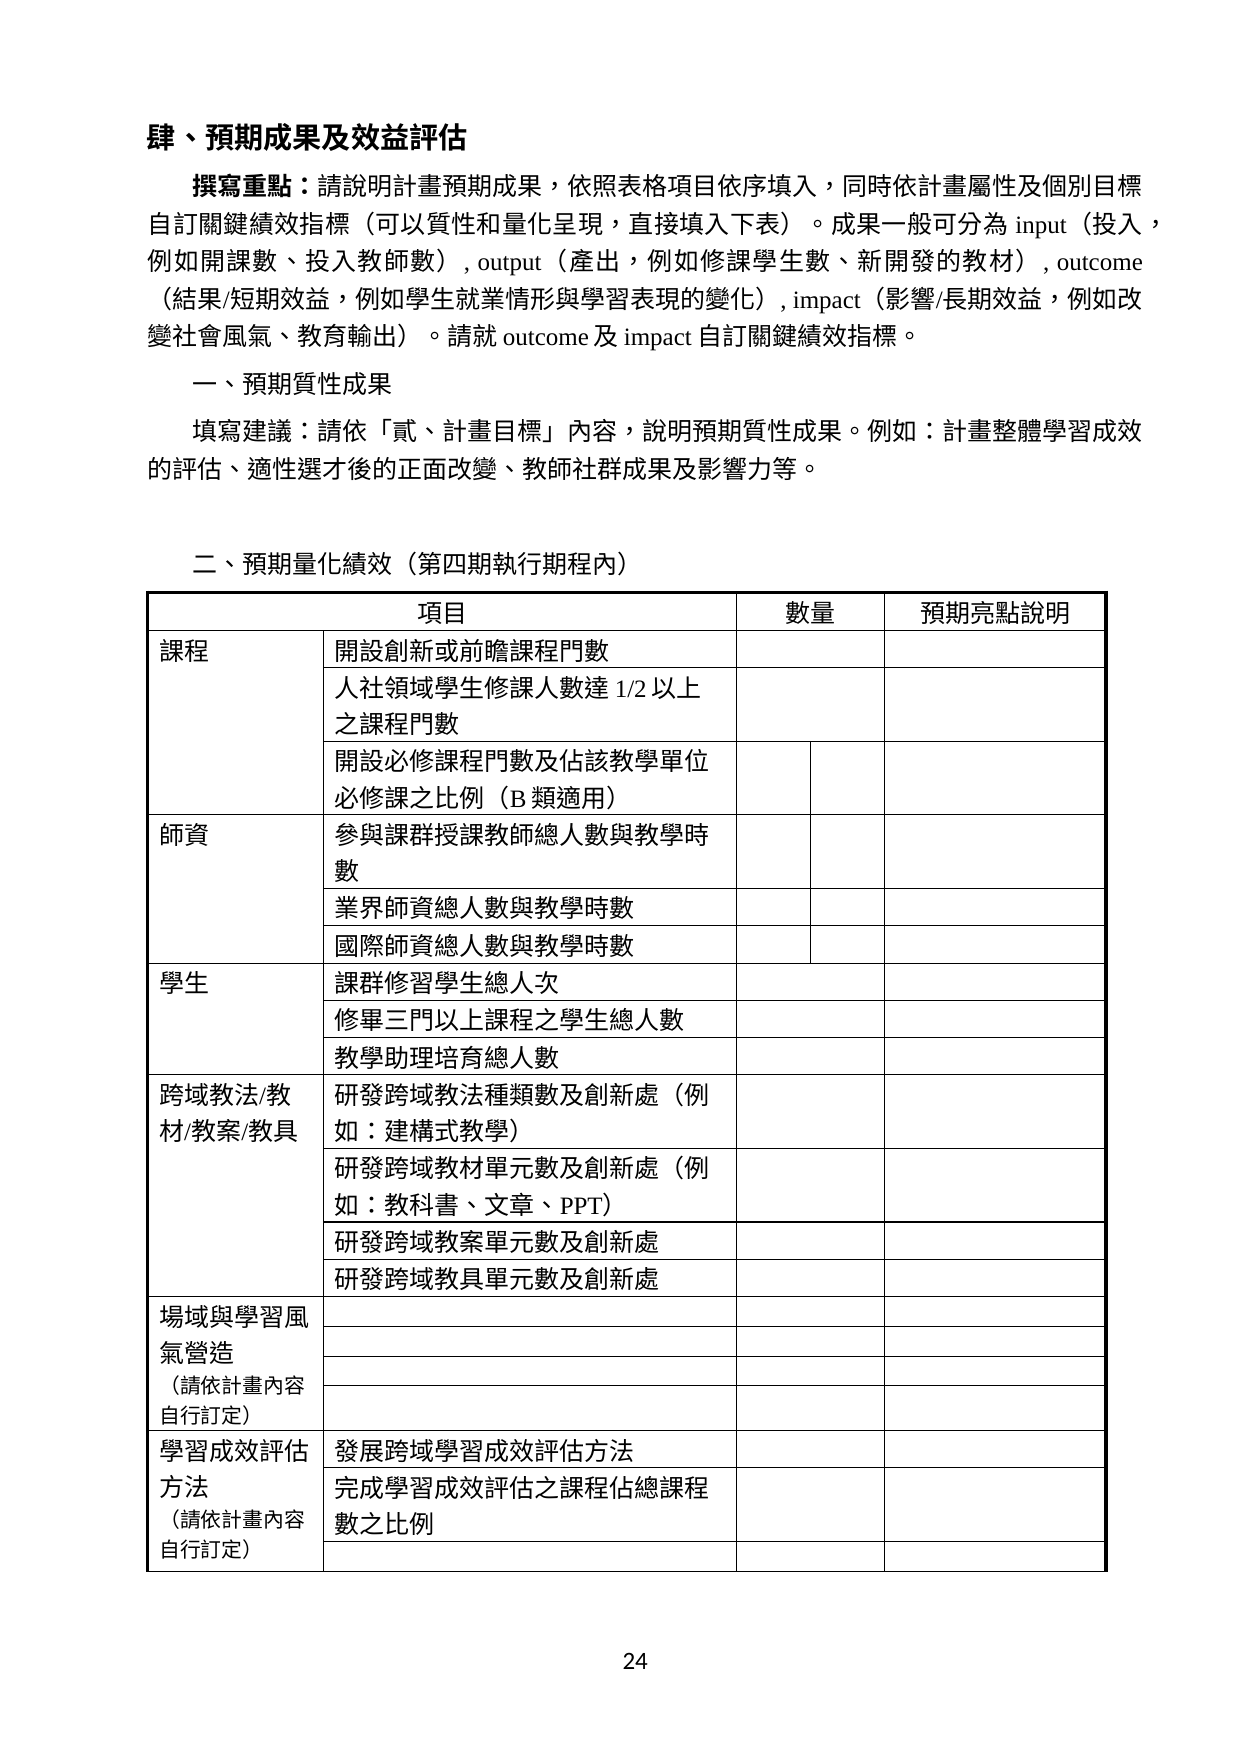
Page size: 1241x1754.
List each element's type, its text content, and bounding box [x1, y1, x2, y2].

table_cell 學習成效評估方法 （請依計畫內容自行訂定） [149, 1431, 323, 1571]
table_cell 修畢三門以上課程之學生總人數 [324, 1001, 736, 1037]
list 預期成果及效益評估 [147, 118, 1143, 156]
table_cell [885, 1001, 1104, 1037]
table_cell [737, 1149, 884, 1221]
table_cell [811, 889, 884, 925]
table_cell 完成學習成效評估之課程佔總課程數之比例 [324, 1468, 736, 1541]
table_header 預期亮點說明 [885, 594, 1104, 630]
table_cell [885, 815, 1104, 888]
table_cell 業界師資總人數與教學時數 [324, 889, 736, 925]
table_cell [885, 964, 1104, 1000]
text 撰寫重點：請說明計畫預期成果，依照表格項目依序填入，同時依計畫屬性及個別目標自訂關鍵績效指標（可以質性和量化呈現，直接填入下表）。成果一般可分為input（投入，例如開課數、投入教師數）, output（產出，例如修課學生數、新開發的教材）, outcome（結果/短期效益，例如學生就業情形與學習表現的變化）, impact（影響/長期效益，例如改變社會風氣、教育輸出）。請就outcome及impact自訂關鍵績效指標。 [148, 166, 1143, 353]
table_cell 研發跨域教材單元數及創新處（例如：教科書、文章、PPT） [324, 1149, 736, 1221]
table_cell [885, 1327, 1104, 1356]
table_cell [737, 1386, 884, 1430]
table_cell 研發跨域教法種類數及創新處（例如：建構式教學） [324, 1075, 736, 1148]
table_cell [737, 926, 810, 962]
table_cell [811, 926, 884, 962]
table_cell 研發跨域教具單元數及創新處 [324, 1260, 736, 1296]
table_cell 參與課群授課教師總人數與教學時數 [324, 815, 736, 888]
text 一、預期質性成果 [148, 363, 1143, 401]
table_cell [885, 889, 1104, 925]
table_cell 研發跨域教案單元數及創新處 [324, 1223, 736, 1259]
table_cell [737, 815, 810, 888]
table_cell [811, 815, 884, 888]
table_cell [885, 1542, 1104, 1571]
table_cell [737, 1468, 884, 1541]
table_cell [737, 1327, 884, 1356]
table_cell [737, 1001, 884, 1037]
table_cell [737, 668, 884, 741]
table_cell 場域與學習風氣營造 （請依計畫內容自行訂定） [149, 1297, 323, 1430]
table_header 數量 [737, 594, 884, 630]
table_header 項目 [149, 594, 736, 630]
table_cell [811, 742, 884, 814]
table_cell 學生 [149, 964, 323, 1074]
table_cell 跨域教法/教材/教案/教具 [149, 1075, 323, 1296]
table_cell [885, 1223, 1104, 1259]
table_cell [885, 668, 1104, 741]
table_cell [737, 964, 884, 1000]
table_cell [324, 1386, 736, 1430]
table_cell [737, 742, 810, 814]
table_cell 課群修習學生總人次 [324, 964, 736, 1000]
table_cell [885, 1468, 1104, 1541]
table_cell [737, 1357, 884, 1385]
table_cell 課程 [149, 631, 323, 814]
table_cell [737, 889, 810, 925]
table_cell [737, 1075, 884, 1148]
table_cell 教學助理培育總人數 [324, 1038, 736, 1074]
table_cell 發展跨域學習成效評估方法 [324, 1431, 736, 1467]
table_cell [324, 1357, 736, 1385]
table_cell 人社領域學生修課人數達1/2以上之課程門數 [324, 668, 736, 741]
table_cell [737, 1260, 884, 1296]
table_cell [885, 926, 1104, 962]
table_cell [737, 1297, 884, 1326]
table_cell [324, 1327, 736, 1356]
table_cell [737, 1223, 884, 1259]
table_cell 師資 [149, 815, 323, 962]
table_cell [324, 1297, 736, 1326]
table_cell [885, 1075, 1104, 1148]
table_cell [885, 1038, 1104, 1074]
table_cell [885, 742, 1104, 814]
table_cell 開設創新或前瞻課程門數 [324, 631, 736, 667]
text 二、預期量化績效（第四期執行期程內） [148, 543, 1143, 581]
table_cell [885, 1357, 1104, 1385]
text 填寫建議：請依「貳、計畫目標」內容，說明預期質性成果。例如：計畫整體學習成效的評估、適性選才後的正面改變、教師社群成果及影響力等。 [148, 411, 1143, 486]
table_cell 開設必修課程門數及佔該教學單位必修課之比例（B類適用） [324, 742, 736, 814]
table_cell [737, 1038, 884, 1074]
table_cell [885, 1149, 1104, 1221]
table_cell [885, 631, 1104, 667]
table_cell [885, 1297, 1104, 1326]
table_cell [737, 631, 884, 667]
table_cell [737, 1431, 884, 1467]
table_cell [885, 1386, 1104, 1430]
table_cell [885, 1260, 1104, 1296]
table_cell 國際師資總人數與教學時數 [324, 926, 736, 962]
table_cell [737, 1542, 884, 1571]
table_cell [324, 1542, 736, 1571]
table_cell [885, 1431, 1104, 1467]
